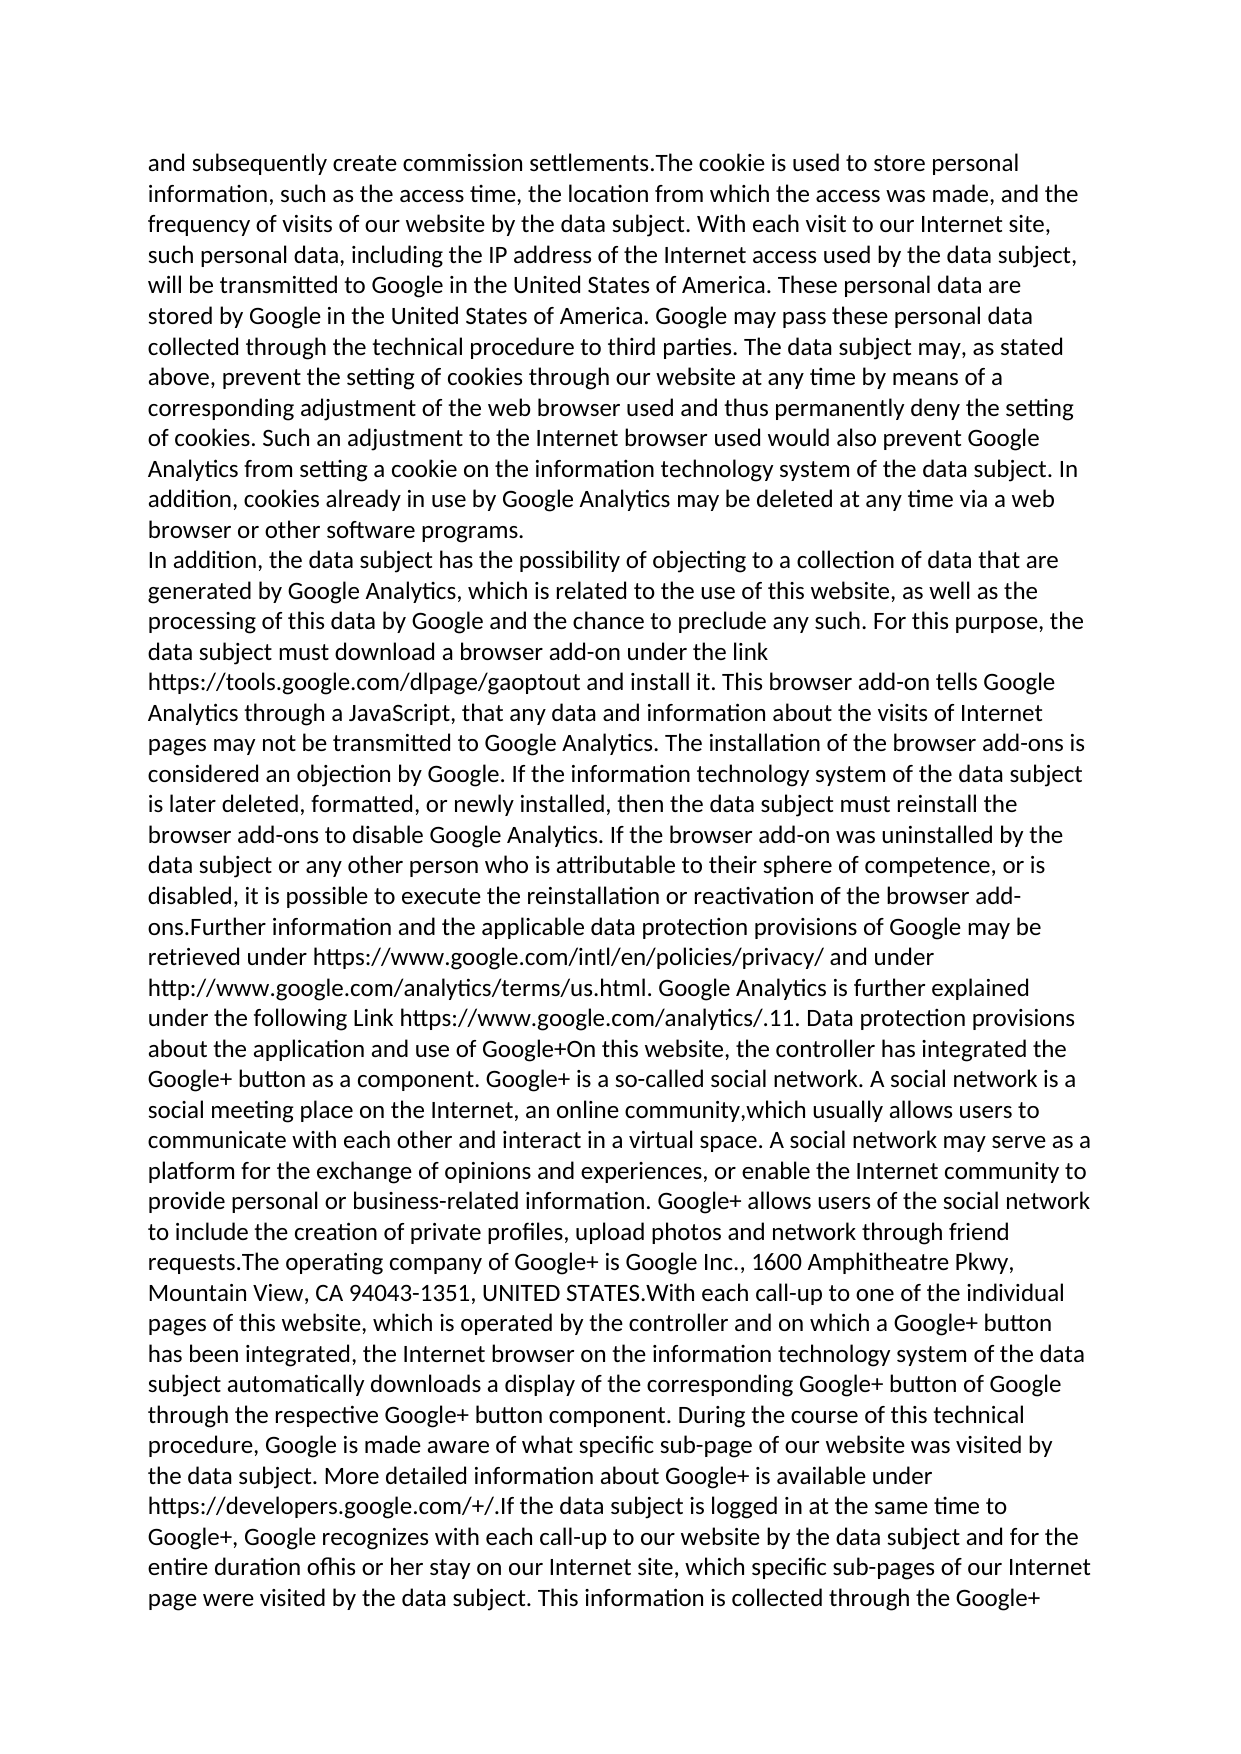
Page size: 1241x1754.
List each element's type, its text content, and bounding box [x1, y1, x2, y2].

text and subsequently create commission settlements.The cookie is used to store personal information, such as the access time, the location from which the access was made, and the frequency of visits of our website by the data subject. With each visit to our Internet site, such personal data, including the IP address of the Internet access used by the data subject, will be transmitted to Google in the United States of America. These personal data are stored by Google in the United States of America. Google may pass these personal data collected through the technical procedure to third parties. The data subject may, as stated above, prevent the setting of cookies through our website at any time by means of a corresponding adjustment of the web browser used and thus permanently deny the setting of cookies. Such an adjustment to the Internet browser used would also prevent Google Analytics from setting a cookie on the information technology system of the data subject. In addition, cookies already in use by Google Analytics may be deleted at any time via a web browser or other software programs. [148, 148, 1093, 544]
text In addition, the data subject has the possibility of objecting to a collection of data that are generated by Google Analytics, which is related to the use of this website, as well as the processing of this data by Google and the chance to preclude any such. For this purpose, the data subject must download a browser add-on under the link https://tools.google.com/dlpage/gaoptout and install it. This browser add-on tells Google Analytics through a JavaScript, that any data and information about the visits of Internet pages may not be transmitted to Google Analytics. The installation of the browser add-ons is considered an objection by Google. If the information technology system of the data subject is later deleted, formatted, or newly installed, then the data subject must reinstall the browser add-ons to disable Google Analytics. If the browser add-on was uninstalled by the data subject or any other person who is attributable to their sphere of competence, or is disabled, it is possible to execute the reinstallation or reactivation of the browser add-ons.Further information and the applicable data protection provisions of Google may be retrieved under https://www.google.com/intl/en/policies/privacy/ and under http://www.google.com/analytics/terms/us.html. Google Analytics is further explained under the following Link https://www.google.com/analytics/.11. Data protection provisions about the application and use of Google+On this website, the controller has integrated the Google+ button as a component. Google+ is a so-called social network. A social network is a social meeting place on the Internet, an online community,which usually allows users to communicate with each other and interact in a virtual space. A social network may serve as a platform for the exchange of opinions and experiences, or enable the Internet community to provide personal or business-related information. Google+ allows users of the social network to include the creation of private profiles, upload photos and network through friend requests.The operating company of Google+ is Google Inc., 1600 Amphitheatre Pkwy, Mountain View, CA 94043-1351, UNITED STATES.With each call-up to one of the individual pages of this website, which is operated by the controller and on which a Google+ button has been integrated, the Internet browser on the information technology system of the data subject automatically downloads a display of the corresponding Google+ button of Google through the respective Google+ button component. During the course of this technical procedure, Google is made aware of what specific sub-page of our website was visited by the data subject. More detailed information about Google+ is available under https://developers.google.com/+/.If the data subject is logged in at the same time to Google+, Google recognizes with each call-up to our website by the data subject and for the entire duration ofhis or her stay on our Internet site, which specific sub-pages of our Internet page were visited by the data subject. This information is collected through the Google+ [148, 544, 1093, 1613]
